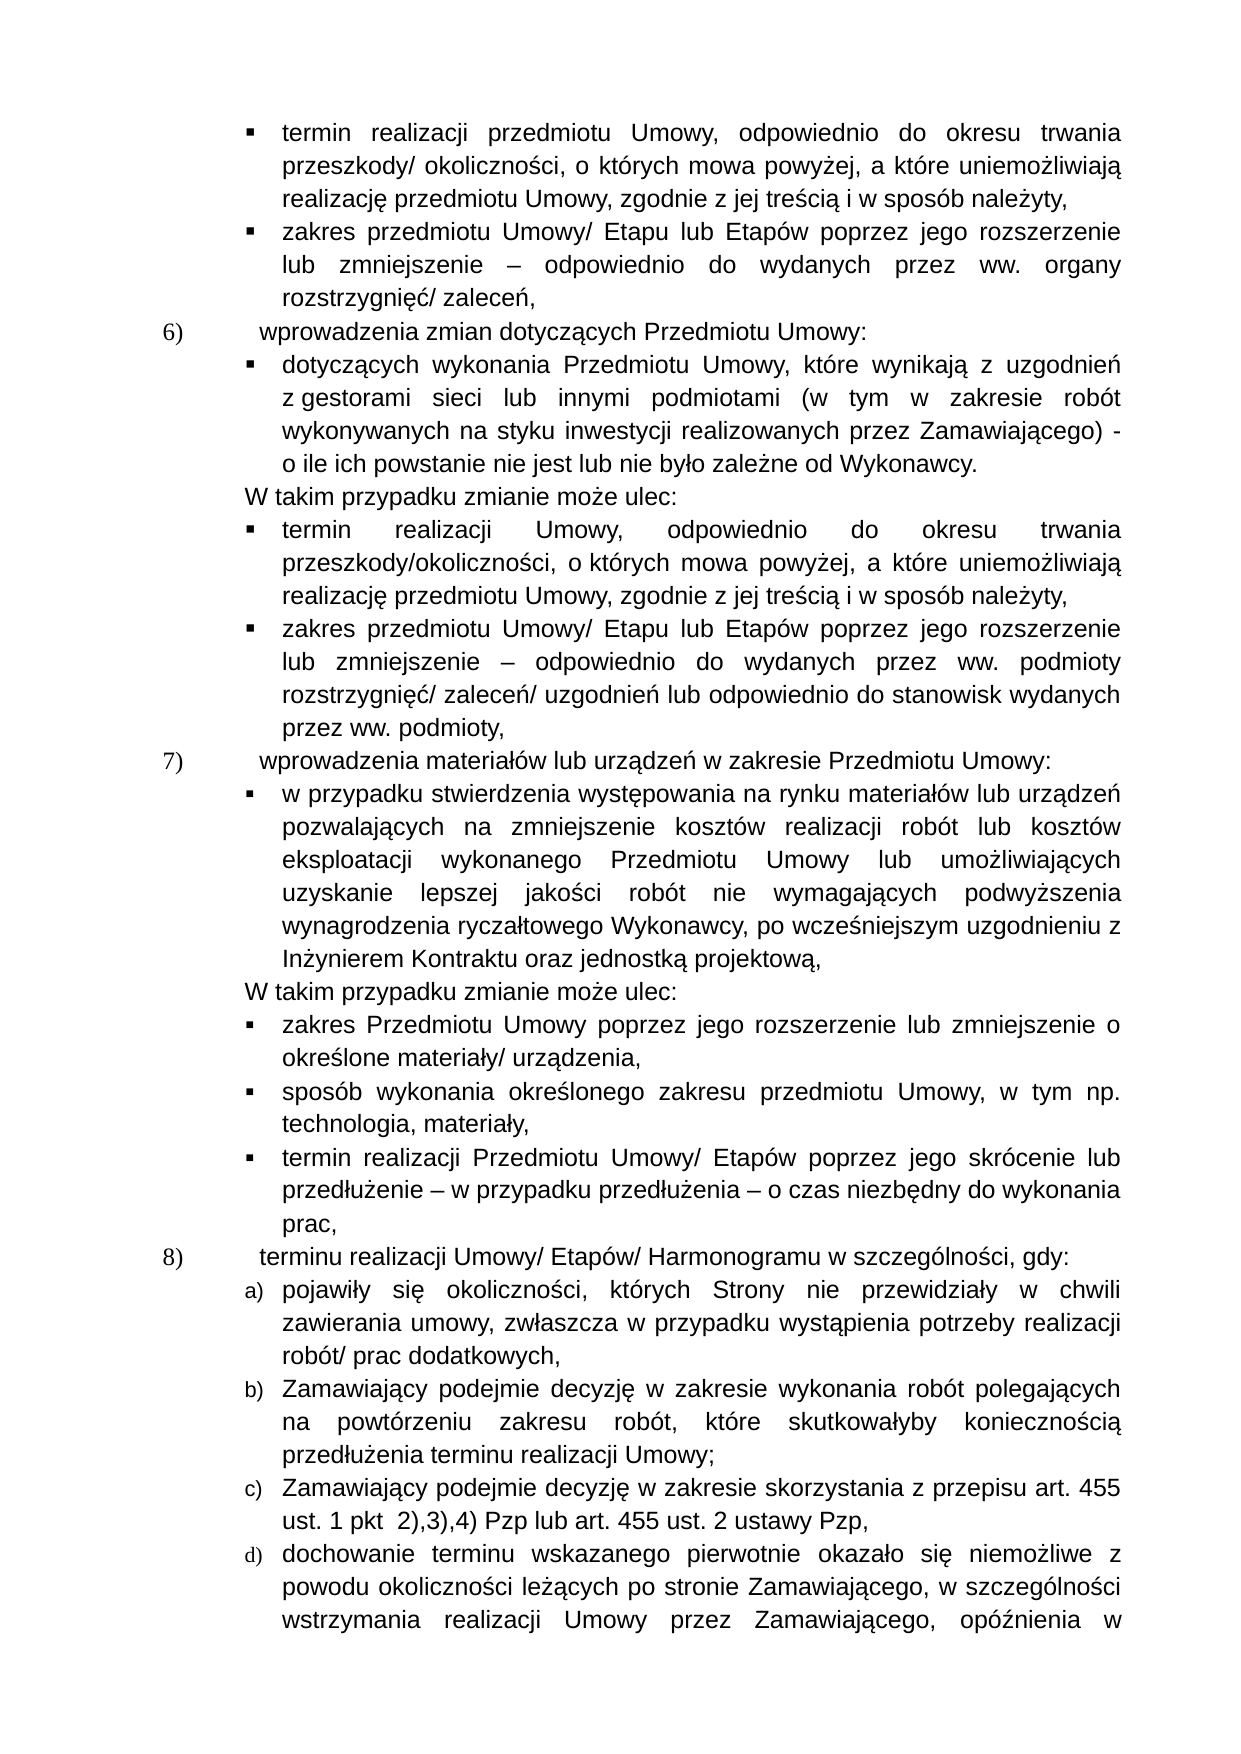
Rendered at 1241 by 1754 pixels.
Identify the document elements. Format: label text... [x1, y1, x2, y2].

list pojawiły się okoliczności, których Strony nie przewidziały w chwili zawierania umowy, zwłaszcza w przypadku wystąpienia potrzeby realizacji robót/ prac dodatkowych, [244, 1275, 1122, 1369]
list termin realizacji przedmiotu Umowy, odpowiednio do okresu trwania przeszkody/ okoliczności, o których mowa powyżej, a które uniemożliwiają realizację przedmiotu Umowy, zgodnie z jej treścią i w sposób należyty, [244, 118, 1122, 213]
list zakres Przedmiotu Umowy poprzez jego rozszerzenie lub zmniejszenie o określone materiały/ urządzenia, [244, 1010, 1122, 1072]
text W takim przypadku zmianie może ulec: [171, 482, 1122, 511]
list w przypadku stwierdzenia występowania na rynku materiałów lub urządzeń pozwalających na zmniejszenie kosztów realizacji robót lub kosztów eksploatacji wykonanego Przedmiotu Umowy lub umożliwiających uzyskanie lepszej jakości robót nie wymagających podwyższenia wynagrodzenia ryczałtowego Wykonawcy, po wcześniejszym uzgodnieniu z Inżynierem Kontraktu oraz jednostką projektową, [244, 779, 1122, 973]
text W takim przypadku zmianie może ulec: [171, 977, 1122, 1006]
list termin realizacji Umowy, odpowiednio do okresu trwania przeszkody/okoliczności, o których mowa powyżej, a które uniemożliwiają realizację przedmiotu Umowy, zgodnie z jej treścią i w sposób należyty, [244, 515, 1122, 610]
list Zamawiający podejmie decyzję w zakresie skorzystania z przepisu art. 455 ust. 1 pkt 2),3),4) Pzp lub art. 455 ust. 2 ustawy Pzp, [244, 1473, 1122, 1534]
list zakres przedmiotu Umowy/ Etapu lub Etapów poprzez jego rozszerzenie lub zmniejszenie – odpowiednio do wydanych przez ww. podmioty rozstrzygnięć/ zaleceń/ uzgodnień lub odpowiednio do stanowisk wydanych przez ww. podmioty, [244, 614, 1122, 742]
list dotyczących wykonania Przedmiotu Umowy, które wynikają z uzgodnień z gestorami sieci lub innymi podmiotami (w tym w zakresie robót wykonywanych na styku inwestycji realizowanych przez Zamawiającego) - o ile ich powstanie nie jest lub nie było zależne od Wykonawcy. [244, 349, 1122, 477]
list wprowadzenia zmian dotyczących Przedmiotu Umowy: [162, 316, 1122, 345]
list wprowadzenia materiałów lub urządzeń w zakresie Przedmiotu Umowy: [162, 746, 1122, 775]
list termin realizacji Przedmiotu Umowy/ Etapów poprzez jego skrócenie lub przedłużenie – w przypadku przedłużenia – o czas niezbędny do wykonania prac, [244, 1142, 1122, 1237]
list dochowanie terminu wskazanego pierwotnie okazało się niemożliwe z powodu okoliczności leżących po stronie Zamawiającego, w szczególności wstrzymania realizacji Umowy przez Zamawiającego, opóźnienia w [244, 1539, 1122, 1634]
list Zamawiający podejmie decyzję w zakresie wykonania robót polegających na powtórzeniu zakresu robót, które skutkowałyby koniecznością przedłużenia terminu realizacji Umowy; [244, 1374, 1122, 1468]
list zakres przedmiotu Umowy/ Etapu lub Etapów poprzez jego rozszerzenie lub zmniejszenie – odpowiednio do wydanych przez ww. organy rozstrzygnięć/ zaleceń, [244, 217, 1122, 312]
list sposób wykonania określonego zakresu przedmiotu Umowy, w tym np. technologia, materiały, [244, 1076, 1122, 1138]
list terminu realizacji Umowy/ Etapów/ Harmonogramu w szczególności, gdy: [162, 1242, 1122, 1270]
